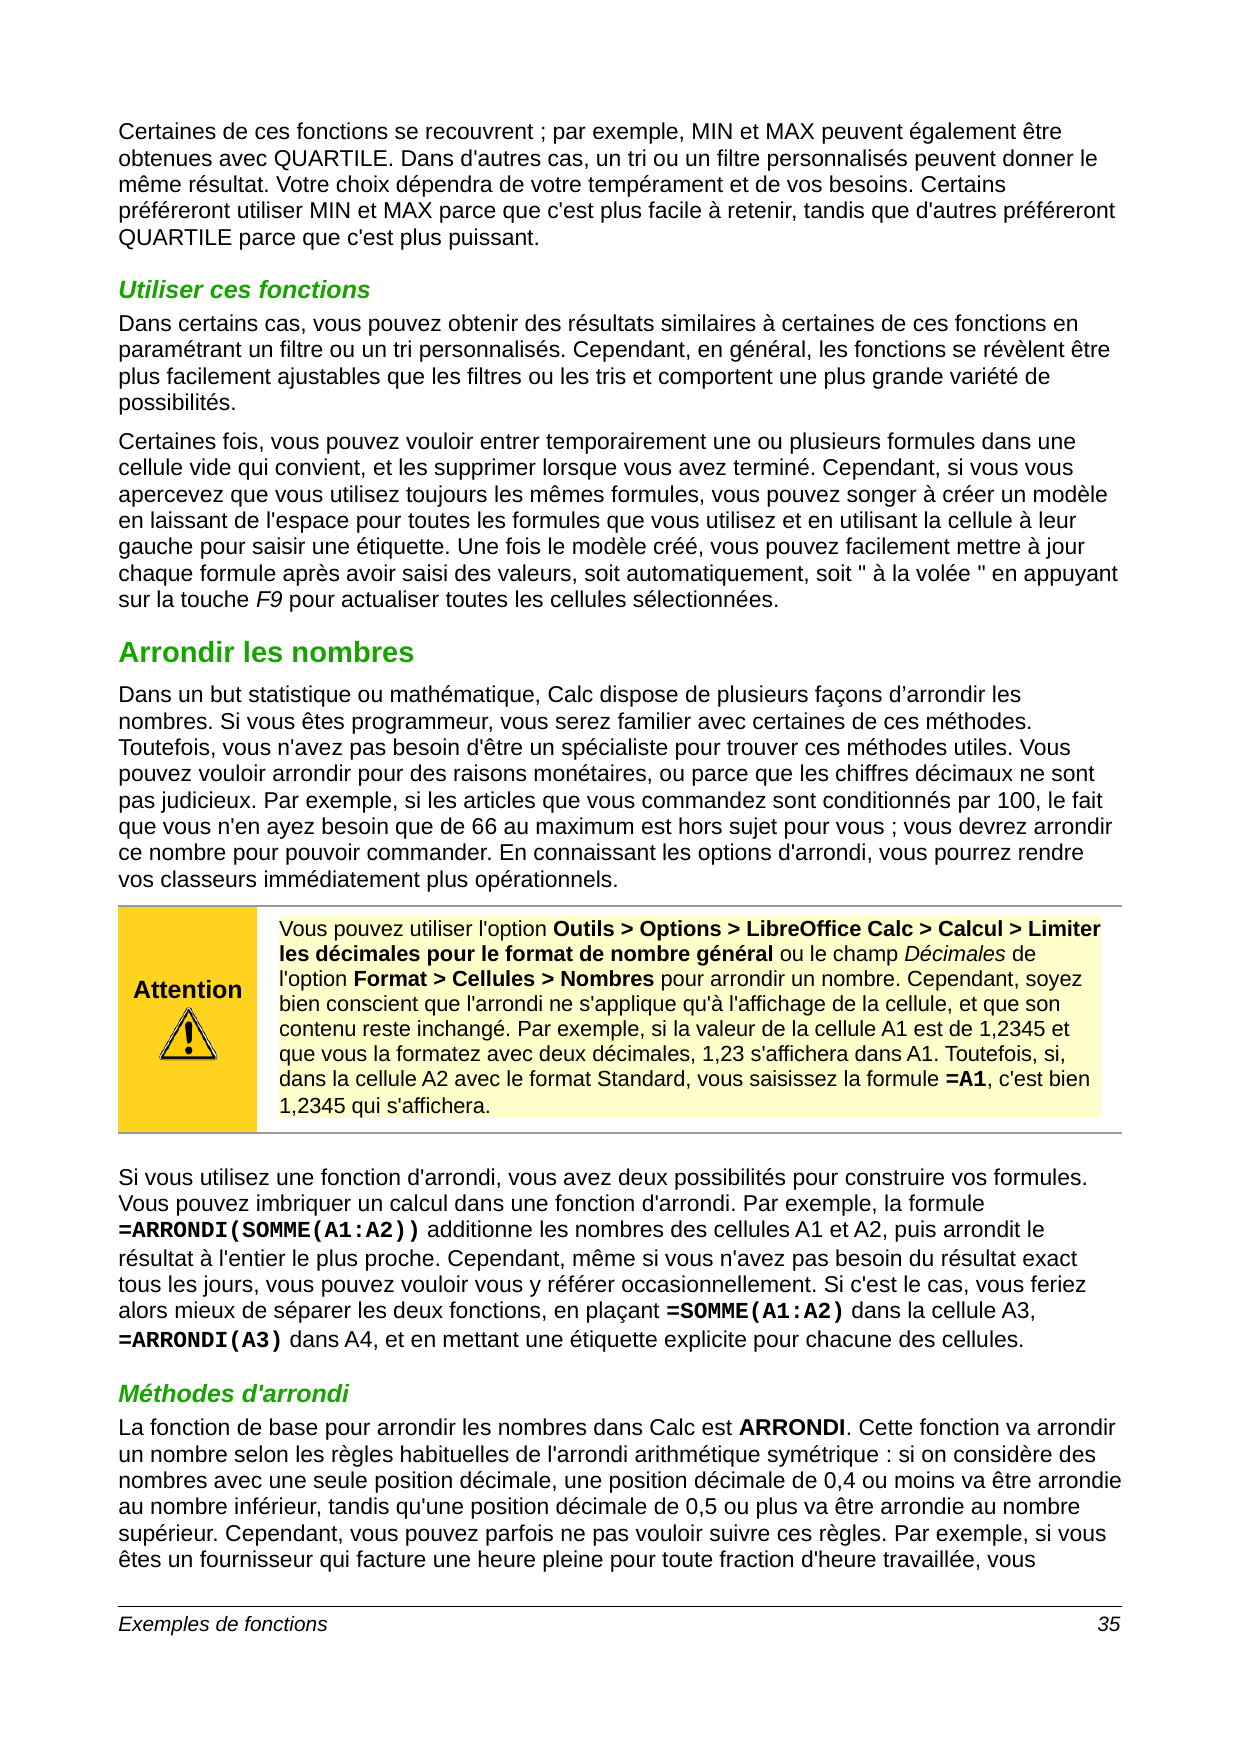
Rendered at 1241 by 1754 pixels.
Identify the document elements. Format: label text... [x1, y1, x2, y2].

subtitle Utiliser ces fonctions [118, 275, 1122, 304]
picture [155, 1003, 220, 1064]
table_header Attention [118, 907, 257, 1132]
text Si vous utilisez une fonction d'arrondi, vous avez deux possibilités pour construire vos formules. Vous pouvez imbriquer un calcul dans une fonction d'arrondi. Par exemple, la formule =ARRONDI(SOMME(A1:A2)) additionne les nombres des cellules A1 et A2, puis arrondit le résultat à l'entier le plus proche. Cependant, même si vous n'avez pas besoin du résultat exact tous les jours, vous pouvez vouloir vous y référer occasionnellement. Si c'est le cas, vous feriez alors mieux de séparer les deux fonctions, en plaçant =SOMME(A1:A2) dans la cellule A3, =ARRONDI(A3) dans A4, et en mettant une étiquette explicite pour chacune des cellules. [118, 1164, 1122, 1354]
text La fonction de base pour arrondir les nombres dans Calc est ARRONDI. Cette fonction va arrondir un nombre selon les règles habituelles de l'arrondi arithmétique symétrique : si on considère des nombres avec une seule position décimale, une position décimale de 0,4 ou moins va être arrondie au nombre inférieur, tandis qu'une position décimale de 0,5 ou plus va être arrondie au nombre supérieur. Cependant, vous pouvez parfois ne pas vouloir suivre ces règles. Par exemple, si vous êtes un fournisseur qui facture une heure pleine pour toute fraction d'heure travaillée, vous [118, 1414, 1122, 1572]
table_header Vous pouvez utiliser l'option Outils > Options > LibreOffice Calc > Calcul > Limiter les décimales pour le format de nombre général ou le champ Décimales de l'option Format > Cellules > Nombres pour arrondir un nombre. Cependant, soyez bien conscient que l'arrondi ne s'applique qu'à l'affichage de la cellule, et que son contenu reste inchangé. Par exemple, si la valeur de la cellule A1 est de 1,2345 et que vous la formatez avec deux décimales, 1,23 s'affichera dans A1. Toutefois, si, dans la cellule A2 avec le format Standard, vous saisissez la formule =A1, c'est bien 1,2345 qui s'affichera. [258, 907, 1122, 1132]
subtitle Arrondir les nombres [118, 635, 1122, 669]
text Certaines de ces fonctions se recouvrent ; par exemple, MIN et MAX peuvent également être obtenues avec QUARTILE. Dans d'autres cas, un tri ou un filtre personnalisés peuvent donner le même résultat. Votre choix dépendra de votre tempérament et de vos besoins. Certains préféreront utiliser MIN et MAX parce que c'est plus facile à retenir, tandis que d'autres préféreront QUARTILE parce que c'est plus puissant. [118, 118, 1122, 250]
text Dans certains cas, vous pouvez obtenir des résultats similaires à certaines de ces fonctions en paramétrant un filtre ou un tri personnalisés. Cependant, en général, les fonctions se révèlent être plus facilement ajustables que les filtres ou les tris et comportent une plus grande variété de possibilités. [118, 310, 1122, 415]
text Dans un but statistique ou mathématique, Calc dispose de plusieurs façons d’arrondir les nombres. Si vous êtes programmeur, vous serez familier avec certaines de ces méthodes. Toutefois, vous n'avez pas besoin d'être un spécialiste pour trouver ces méthodes utiles. Vous pouvez vouloir arrondir pour des raisons monétaires, ou parce que les chiffres décimaux ne sont pas judicieux. Par exemple, si les articles que vous commandez sont conditionnés par 100, le fait que vous n'en ayez besoin que de 66 au maximum est hors sujet pour vous ; vous devrez arrondir ce nombre pour pouvoir commander. En connaissant les options d'arrondi, vous pourrez rendre vos classeurs immédiatement plus opérationnels. [118, 681, 1122, 892]
text Certaines fois, vous pouvez vouloir entrer temporairement une ou plusieurs formules dans une cellule vide qui convient, et les supprimer lorsque vous avez terminé. Cependant, si vous vous apercevez que vous utilisez toujours les mêmes formules, vous pouvez songer à créer un modèle en laissant de l'espace pour toutes les formules que vous utilisez et en utilisant la cellule à leur gauche pour saisir une étiquette. Une fois le modèle créé, vous pouvez facilement mettre à jour chaque formule après avoir saisi des valeurs, soit automatiquement, soit " à la volée " en appuyant sur la touche F9 pour actualiser toutes les cellules sélectionnées. [118, 428, 1122, 612]
subtitle Méthodes d'arrondi [118, 1379, 1122, 1408]
